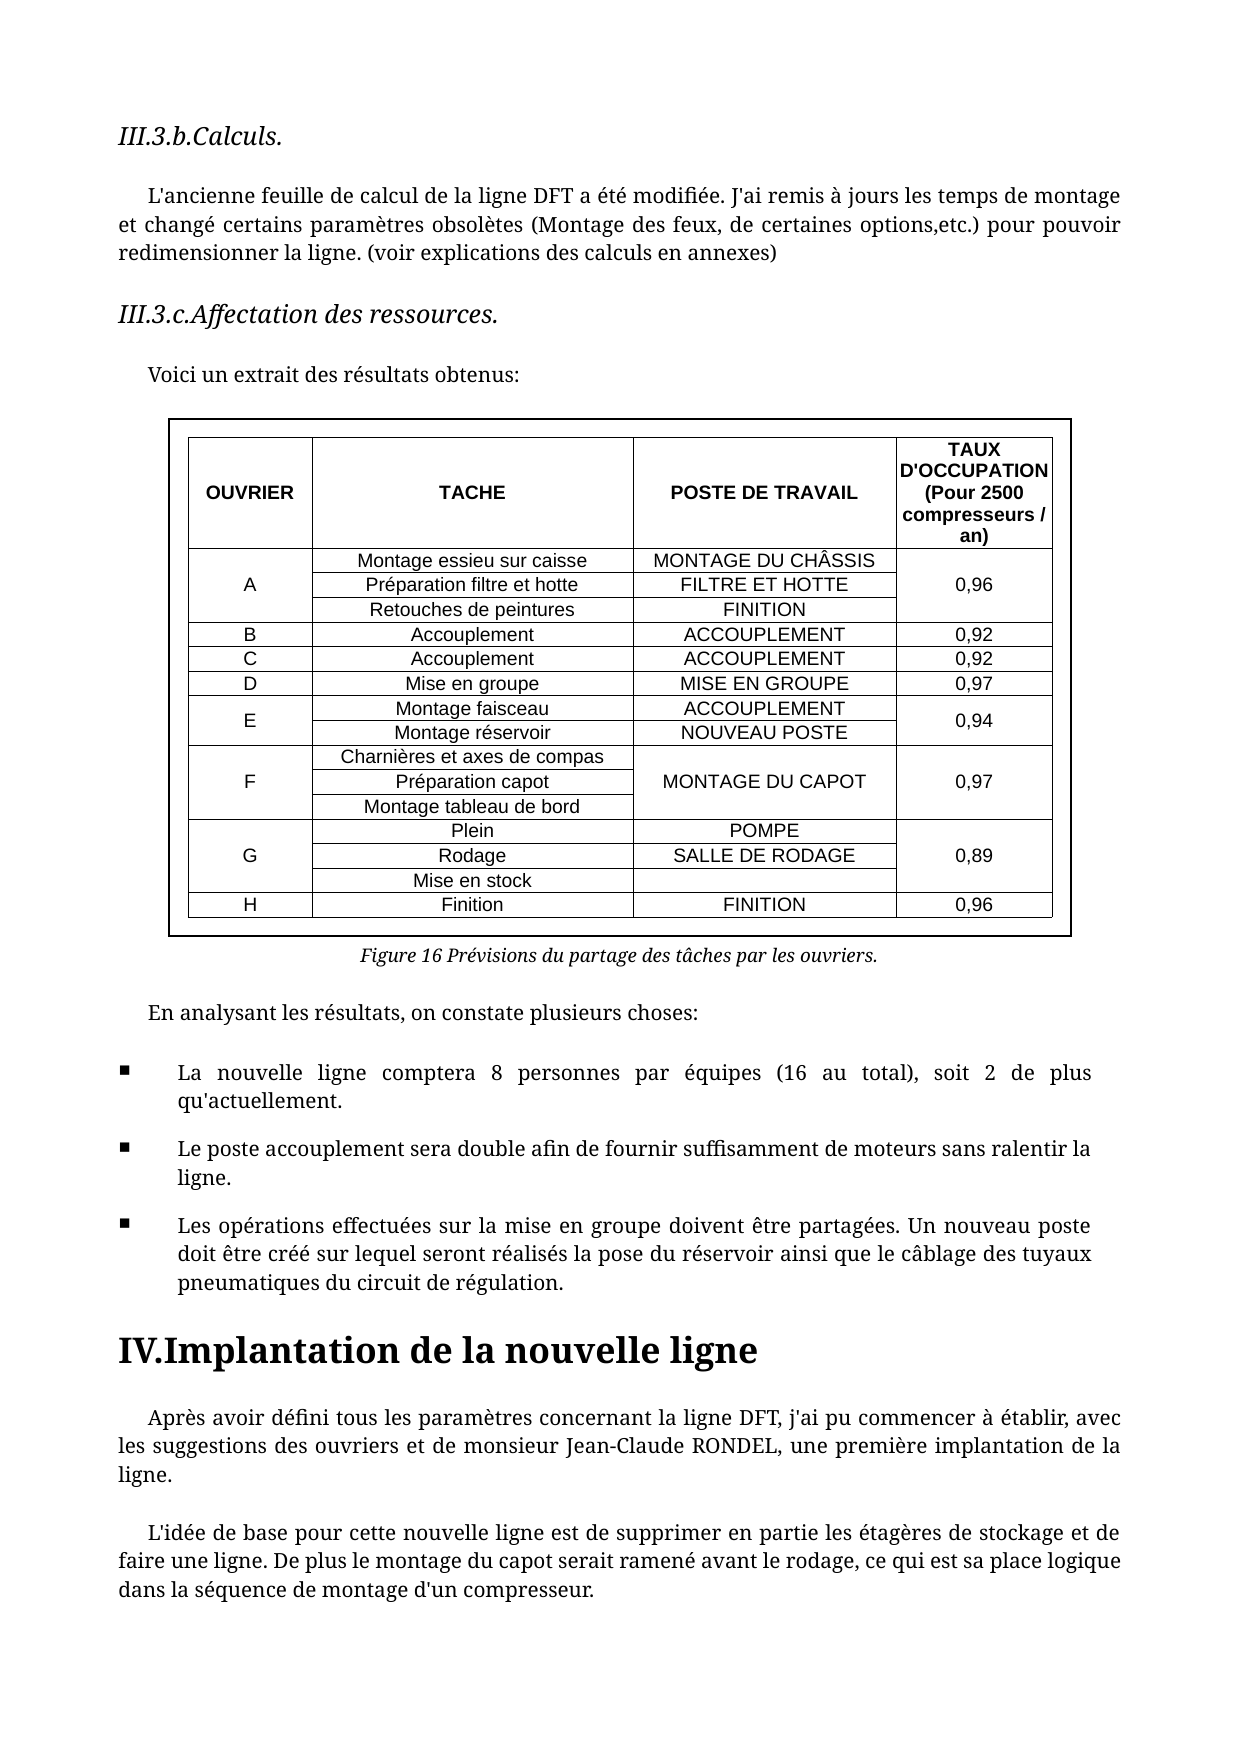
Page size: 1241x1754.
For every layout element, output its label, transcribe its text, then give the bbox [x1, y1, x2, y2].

subtitle Implantation de la nouvelle ligne [118, 1326, 1122, 1374]
text Figure 16 Prévisions du partage des tâches par les ouvriers. [177, 943, 1063, 968]
text En analysant les résultats, on constate plusieurs choses: [118, 998, 1122, 1026]
list Les opérations effectuées sur la mise en groupe doivent être partagées. Un nouveau poste doit être créé sur lequel seront réalisés la pose du réservoir ainsi que le câblage des tuyaux pneumatiques du circuit de régulation. [118, 1209, 1093, 1296]
list Le poste accouplement sera double afin de fournir suffisamment de moteurs sans ralentir la ligne. [118, 1132, 1093, 1191]
subtitle Affectation des ressources. [118, 296, 1122, 331]
text Voici un extrait des résultats obtenus: [118, 360, 1122, 388]
subtitle Calculs. [118, 118, 1122, 152]
text L'idée de base pour cette nouvelle ligne est de supprimer en partie les étagères de stockage et de faire une ligne. De plus le montage du capot serait ramené avant le rodage, ce qui est sa place logique dans la séquence de montage d'un compresseur. [118, 1518, 1122, 1603]
text L'ancienne feuille de calcul de la ligne DFT a été modifiée. J'ai remis à jours les temps de montage et changé certains paramètres obsolètes (Montage des feux, de certaines options,etc.) pour pouvoir redimensionner la ligne. (voir explications des calculs en annexes) [118, 182, 1122, 267]
text Après avoir défini tous les paramètres concernant la ligne DFT, j'ai pu commencer à établir, avec les suggestions des ouvriers et de monsieur Jean-Claude RONDEL, une première implantation de la ligne. [118, 1403, 1122, 1488]
list La nouvelle ligne comptera 8 personnes par équipes (16 au total), soit 2 de plus qu'actuellement. [118, 1056, 1093, 1114]
